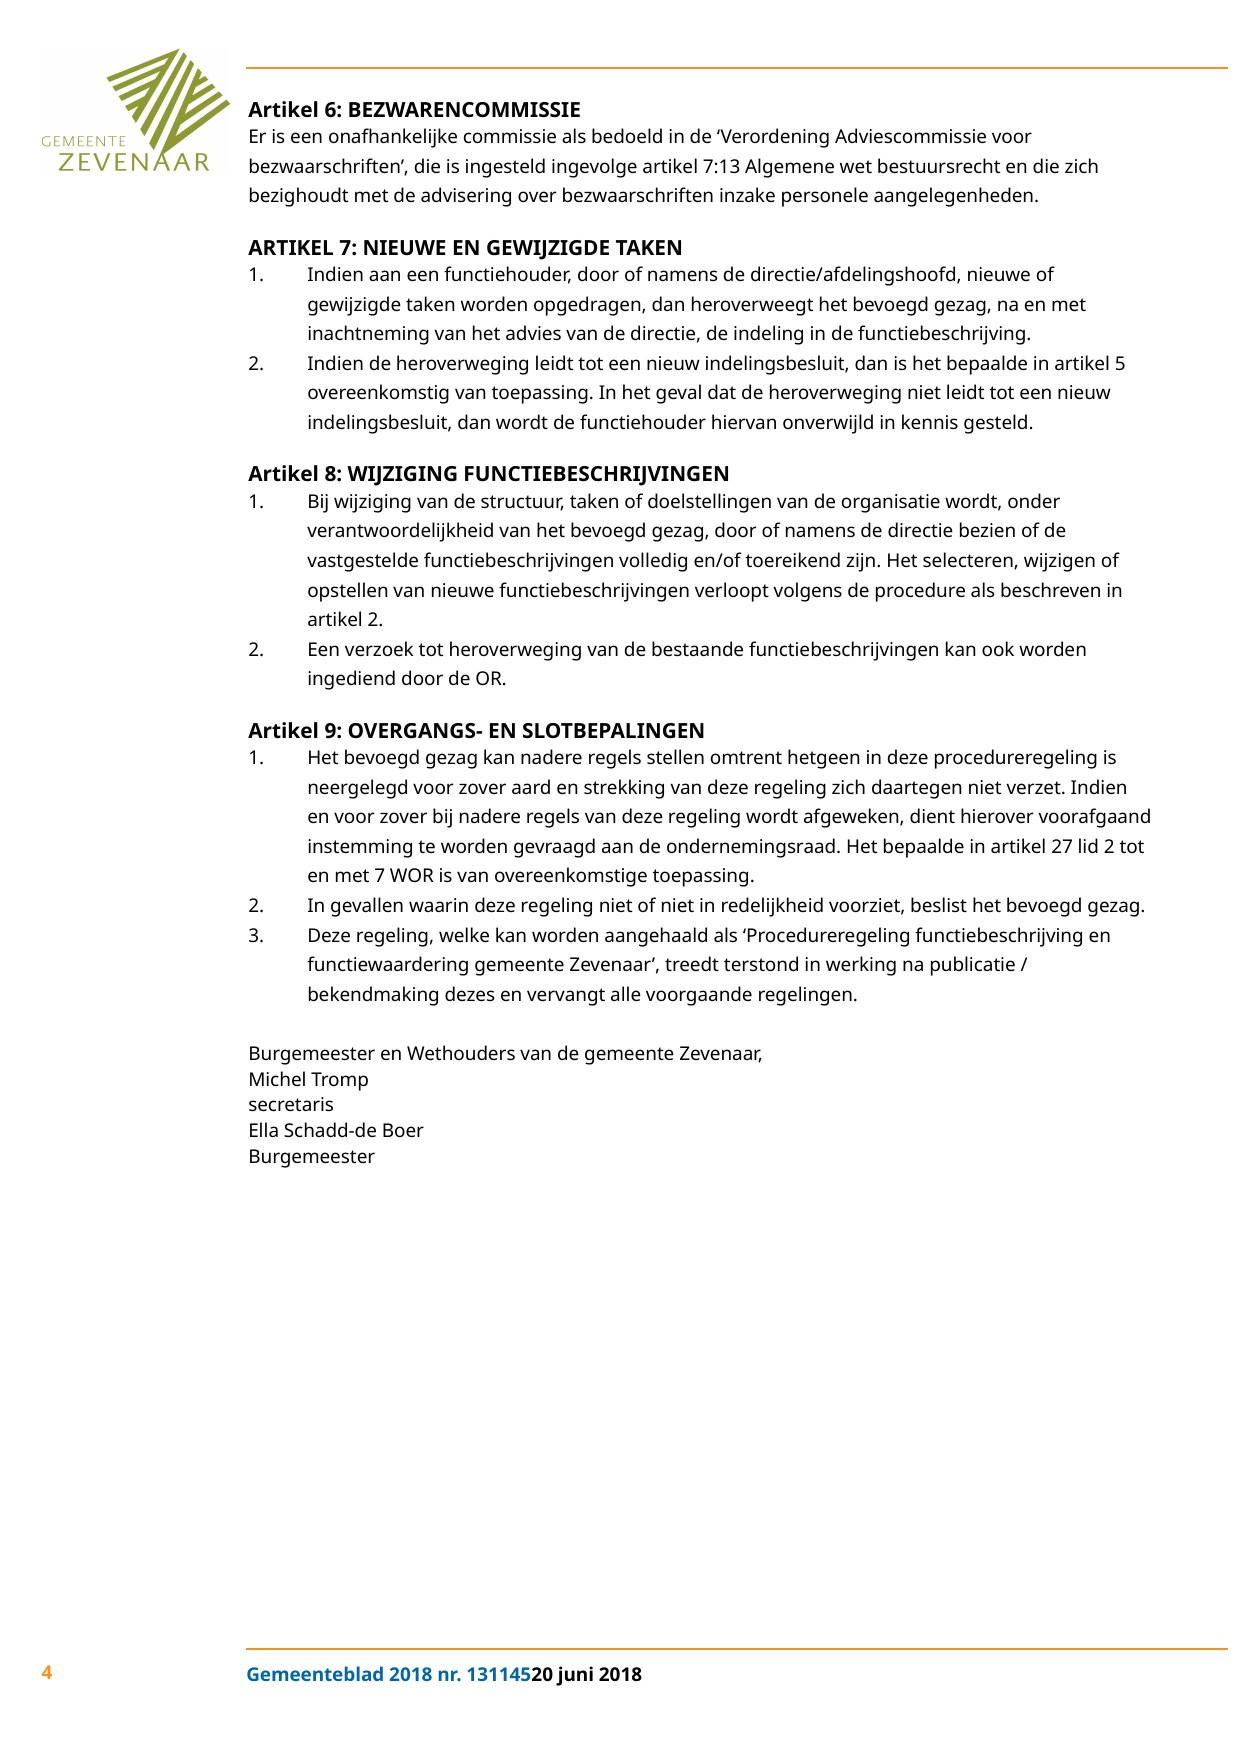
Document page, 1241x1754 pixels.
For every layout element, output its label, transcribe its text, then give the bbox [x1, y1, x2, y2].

text ARTIKEL 7: NIEUWE EN GEWIJZIGDE TAKEN [248, 233, 1152, 261]
list Deze regeling, welke kan worden aangehaald als ‘Procedureregeling functiebeschrijving en functiewaardering gemeente Zevenaar’, treedt terstond in werking na publicatie / bekendmaking dezes en vervangt alle voorgaande regelingen. [248, 922, 1152, 1007]
text Ella Schadd-de Boer [248, 1117, 1152, 1143]
text secretaris [248, 1092, 1152, 1117]
text Artikel 8: WIJZIGING FUNCTIEBESCHRIJVINGEN [248, 459, 1152, 488]
list In gevallen waarin deze regeling niet of niet in redelijkheid voorziet, beslist het bevoegd gezag. [248, 892, 1152, 918]
list Bij wijziging van de structuur, taken of doelstellingen van de organisatie wordt, onder verantwoordelijkheid van het bevoegd gezag, door of namens de directie bezien of de vastgestelde functiebeschrijvingen volledig en/of toereikend zijn. Het selecteren, wijzigen of opstellen van nieuwe functiebeschrijvingen verloopt volgens de procedure als beschreven in artikel 2. [248, 488, 1152, 632]
text Er is een onafhankelijke commissie als bedoeld in de ‘Verordening Adviescommissie voor bezwaarschriften’, die is ingesteld ingevolge artikel 7:13 Algemene wet bestuursrecht en die zich bezighoudt met de advisering over bezwaarschriften inzake personele aangelegenheden. [248, 123, 1152, 208]
text Artikel 9: OVERGANGS- EN SLOTBEPALINGEN [248, 716, 1152, 744]
text Michel Tromp [248, 1066, 1152, 1092]
text Burgemeester [248, 1143, 1152, 1169]
list Indien de heroverweging leidt tot een nieuw indelingsbesluit, dan is het bepaalde in artikel 5 overeenkomstig van toepassing. In het geval dat de heroverweging niet leidt tot een nieuw indelingsbesluit, dan wordt de functiehouder hiervan onverwijld in kennis gesteld. [248, 350, 1152, 435]
list Indien aan een functiehouder, door of namens de directie/afdelingshoofd, nieuwe of gewijzigde taken worden opgedragen, dan heroverweegt het bevoegd gezag, na en met inachtneming van het advies van de directie, de indeling in de functiebeschrijving. [248, 261, 1152, 346]
picture [41, 47, 231, 172]
list Het bevoegd gezag kan nadere regels stellen omtrent hetgeen in deze procedureregeling is neergelegd voor zover aard en strekking van deze regeling zich daartegen niet verzet. Indien en voor zover bij nadere regels van deze regeling wordt afgeweken, dient hierover voorafgaand instemming te worden gevraagd aan de ondernemingsraad. Het bepaalde in artikel 27 lid 2 tot en met 7 WOR is van overeenkomstige toepassing. [248, 744, 1152, 888]
list Een verzoek tot heroverweging van de bestaande functiebeschrijvingen kan ook worden ingediend door de OR. [248, 636, 1152, 691]
text Burgemeester en Wethouders van de gemeente Zevenaar, [248, 1040, 1152, 1066]
text Artikel 6: BEZWARENCOMMISSIE [248, 95, 1152, 123]
